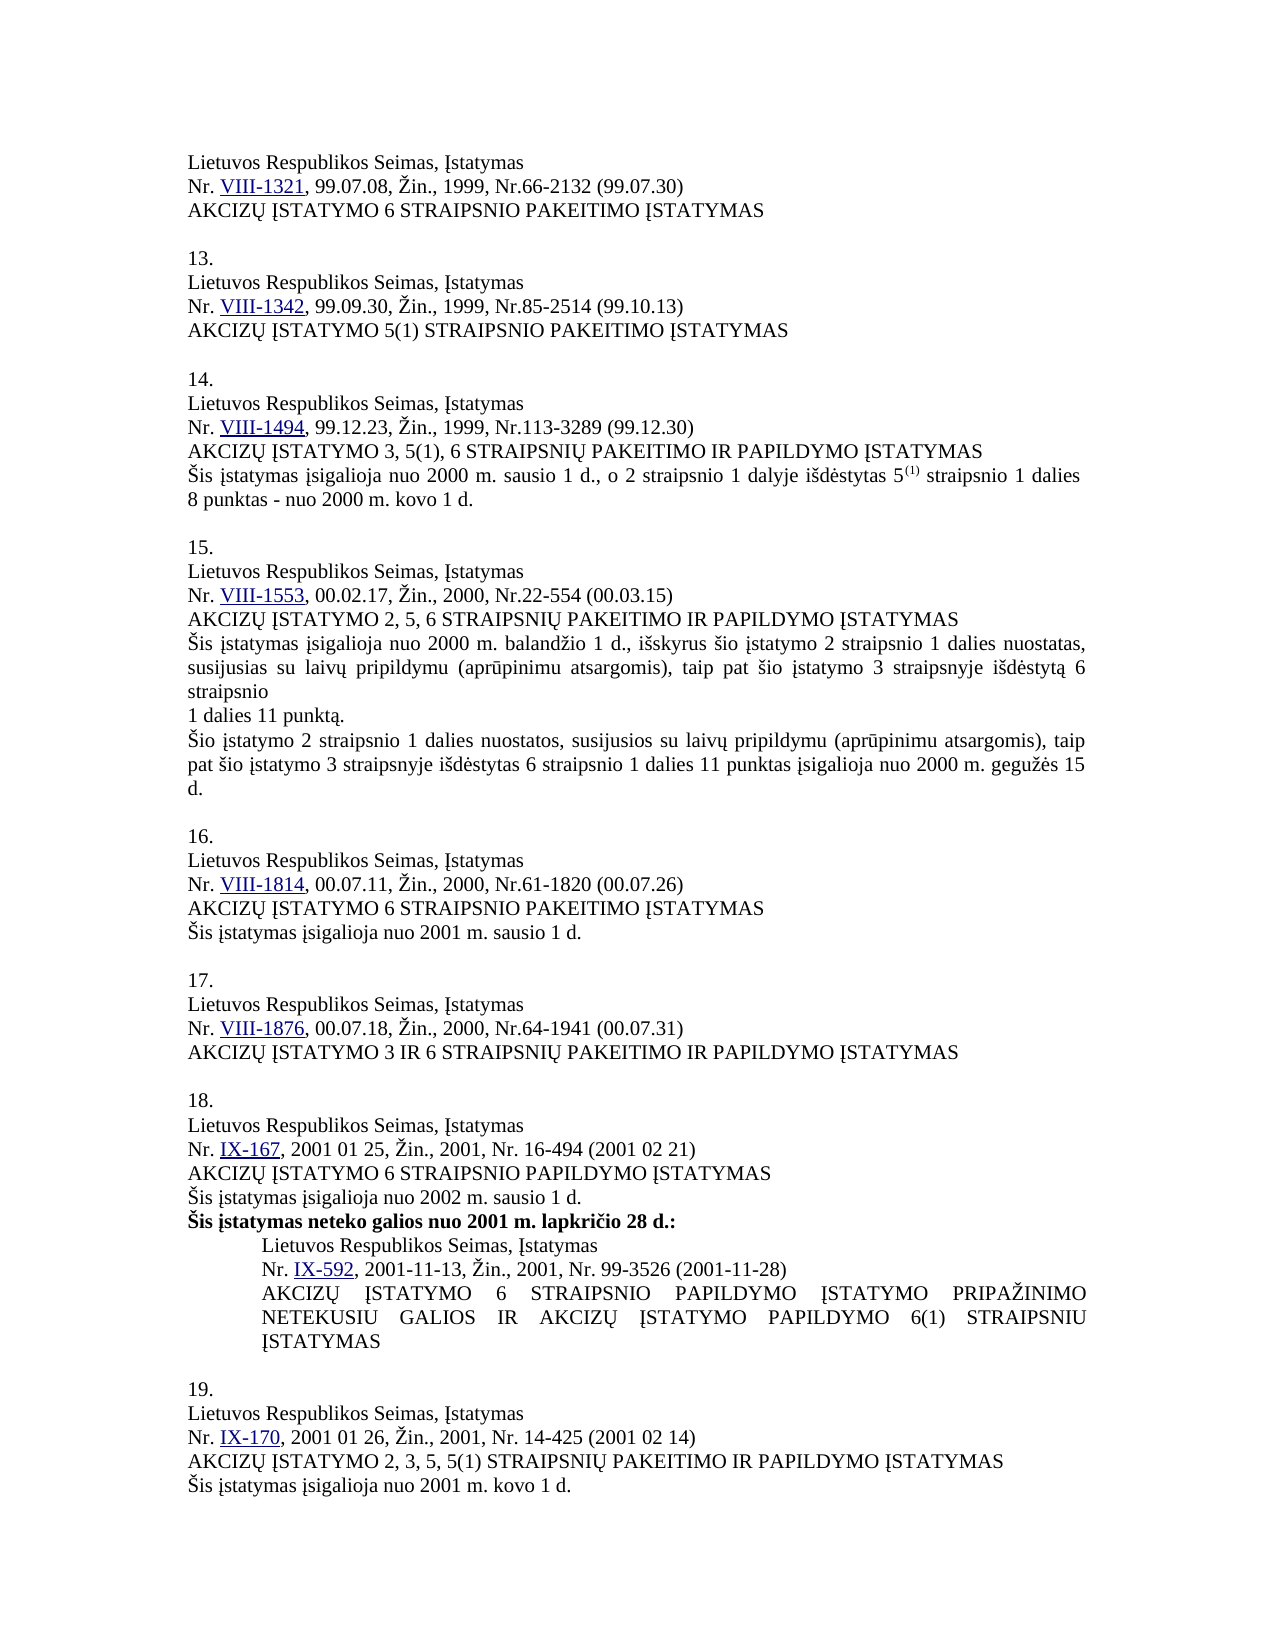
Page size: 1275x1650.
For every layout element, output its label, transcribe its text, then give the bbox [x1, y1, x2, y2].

text Nr. VIII-1553, 00.02.17, Žin., 2000, Nr.22-554 (00.03.15) [187, 583, 1087, 607]
text Nr. VIII-1876, 00.07.18, Žin., 2000, Nr.64-1941 (00.07.31) [187, 1016, 1087, 1040]
text AKCIZŲ ĮSTATYMO 2, 3, 5, 5(1) STRAIPSNIŲ PAKEITIMO IR PAPILDYMO ĮSTATYMAS [187, 1449, 1087, 1473]
text Šis įstatymas įsigalioja nuo 2000 m. sausio 1 d., o 2 straipsnio 1 dalyje išdėstytas 5(1) straipsnio 1 dalies 8 punktas - nuo 2000 m. kovo 1 d. [187, 463, 1087, 511]
text Nr. VIII-1814, 00.07.11, Žin., 2000, Nr.61-1820 (00.07.26) [187, 872, 1087, 896]
text Nr. VIII-1321, 99.07.08, Žin., 1999, Nr.66-2132 (99.07.30) [187, 174, 1087, 198]
text Nr. IX-170, 2001 01 26, Žin., 2001, Nr. 14-425 (2001 02 14) [187, 1425, 1087, 1449]
text Šis įstatymas įsigalioja nuo 2001 m. kovo 1 d. [187, 1473, 1087, 1497]
text Šis įstatymas įsigalioja nuo 2001 m. sausio 1 d. [187, 920, 1087, 944]
text Nr. VIII-1494, 99.12.23, Žin., 1999, Nr.113-3289 (99.12.30) [187, 415, 1087, 439]
text Nr. VIII-1342, 99.09.30, Žin., 1999, Nr.85-2514 (99.10.13) [187, 294, 1087, 318]
text 13. [187, 246, 1087, 270]
text AKCIZŲ ĮSTATYMO 3, 5(1), 6 STRAIPSNIŲ PAKEITIMO IR PAPILDYMO ĮSTATYMAS [187, 439, 1087, 463]
text AKCIZŲ ĮSTATYMO 6 STRAIPSNIO PAPILDYMO ĮSTATYMAS [187, 1161, 1087, 1185]
text 15. [187, 535, 1087, 559]
text AKCIZŲ ĮSTATYMO 6 STRAIPSNIO PAKEITIMO ĮSTATYMAS [187, 896, 1087, 920]
text AKCIZŲ ĮSTATYMO 5(1) STRAIPSNIO PAKEITIMO ĮSTATYMAS [187, 318, 1087, 342]
text Lietuvos Respublikos Seimas, Įstatymas [187, 1233, 1087, 1257]
text AKCIZŲ ĮSTATYMO 6 STRAIPSNIO PAPILDYMO ĮSTATYMO PRIPAŽINIMO NETEKUSIU GALIOS IR AKCIZŲ ĮSTATYMO PAPILDYMO 6(1) STRAIPSNIU ĮSTATYMAS [261, 1281, 1087, 1353]
text Lietuvos Respublikos Seimas, Įstatymas [187, 992, 1087, 1016]
text Šis įstatymas įsigalioja nuo 2002 m. sausio 1 d. [187, 1185, 1087, 1209]
text 19. [187, 1377, 1087, 1401]
text 17. [187, 968, 1087, 992]
text 16. [187, 824, 1087, 848]
text Šis įstatymas įsigalioja nuo 2000 m. balandžio 1 d., išskyrus šio įstatymo 2 straipsnio 1 dalies nuostatas, susijusias su laivų pripildymu (aprūpinimu atsargomis), taip pat šio įstatymo 3 straipsnyje išdėstytą 6 straipsnio 1 dalies 11 punktą. [187, 631, 1087, 727]
text Lietuvos Respublikos Seimas, Įstatymas [187, 559, 1087, 583]
text Lietuvos Respublikos Seimas, Įstatymas [187, 270, 1087, 294]
text 14. [187, 367, 1087, 391]
text Lietuvos Respublikos Seimas, Įstatymas [187, 391, 1087, 415]
text AKCIZŲ ĮSTATYMO 6 STRAIPSNIO PAKEITIMO ĮSTATYMAS [187, 198, 1087, 222]
text AKCIZŲ ĮSTATYMO 3 IR 6 STRAIPSNIŲ PAKEITIMO IR PAPILDYMO ĮSTATYMAS [187, 1040, 1087, 1064]
text Nr. IX-592, 2001-11-13, Žin., 2001, Nr. 99-3526 (2001-11-28) [187, 1257, 1087, 1281]
text 18. [187, 1088, 1087, 1112]
text Lietuvos Respublikos Seimas, Įstatymas [187, 848, 1087, 872]
text Šis įstatymas neteko galios nuo 2001 m. lapkričio 28 d.: [187, 1209, 1087, 1233]
text Lietuvos Respublikos Seimas, Įstatymas [187, 1112, 1087, 1137]
text Nr. IX-167, 2001 01 25, Žin., 2001, Nr. 16-494 (2001 02 21) [187, 1137, 1087, 1161]
text AKCIZŲ ĮSTATYMO 2, 5, 6 STRAIPSNIŲ PAKEITIMO IR PAPILDYMO ĮSTATYMAS [187, 607, 1087, 631]
text Šio įstatymo 2 straipsnio 1 dalies nuostatos, susijusios su laivų pripildymu (aprūpinimu atsargomis), taip pat šio įstatymo 3 straipsnyje išdėstytas 6 straipsnio 1 dalies 11 punktas įsigalioja nuo 2000 m. gegužės 15 d. [187, 727, 1087, 800]
text Lietuvos Respublikos Seimas, Įstatymas [187, 150, 1087, 174]
text Lietuvos Respublikos Seimas, Įstatymas [187, 1401, 1087, 1425]
